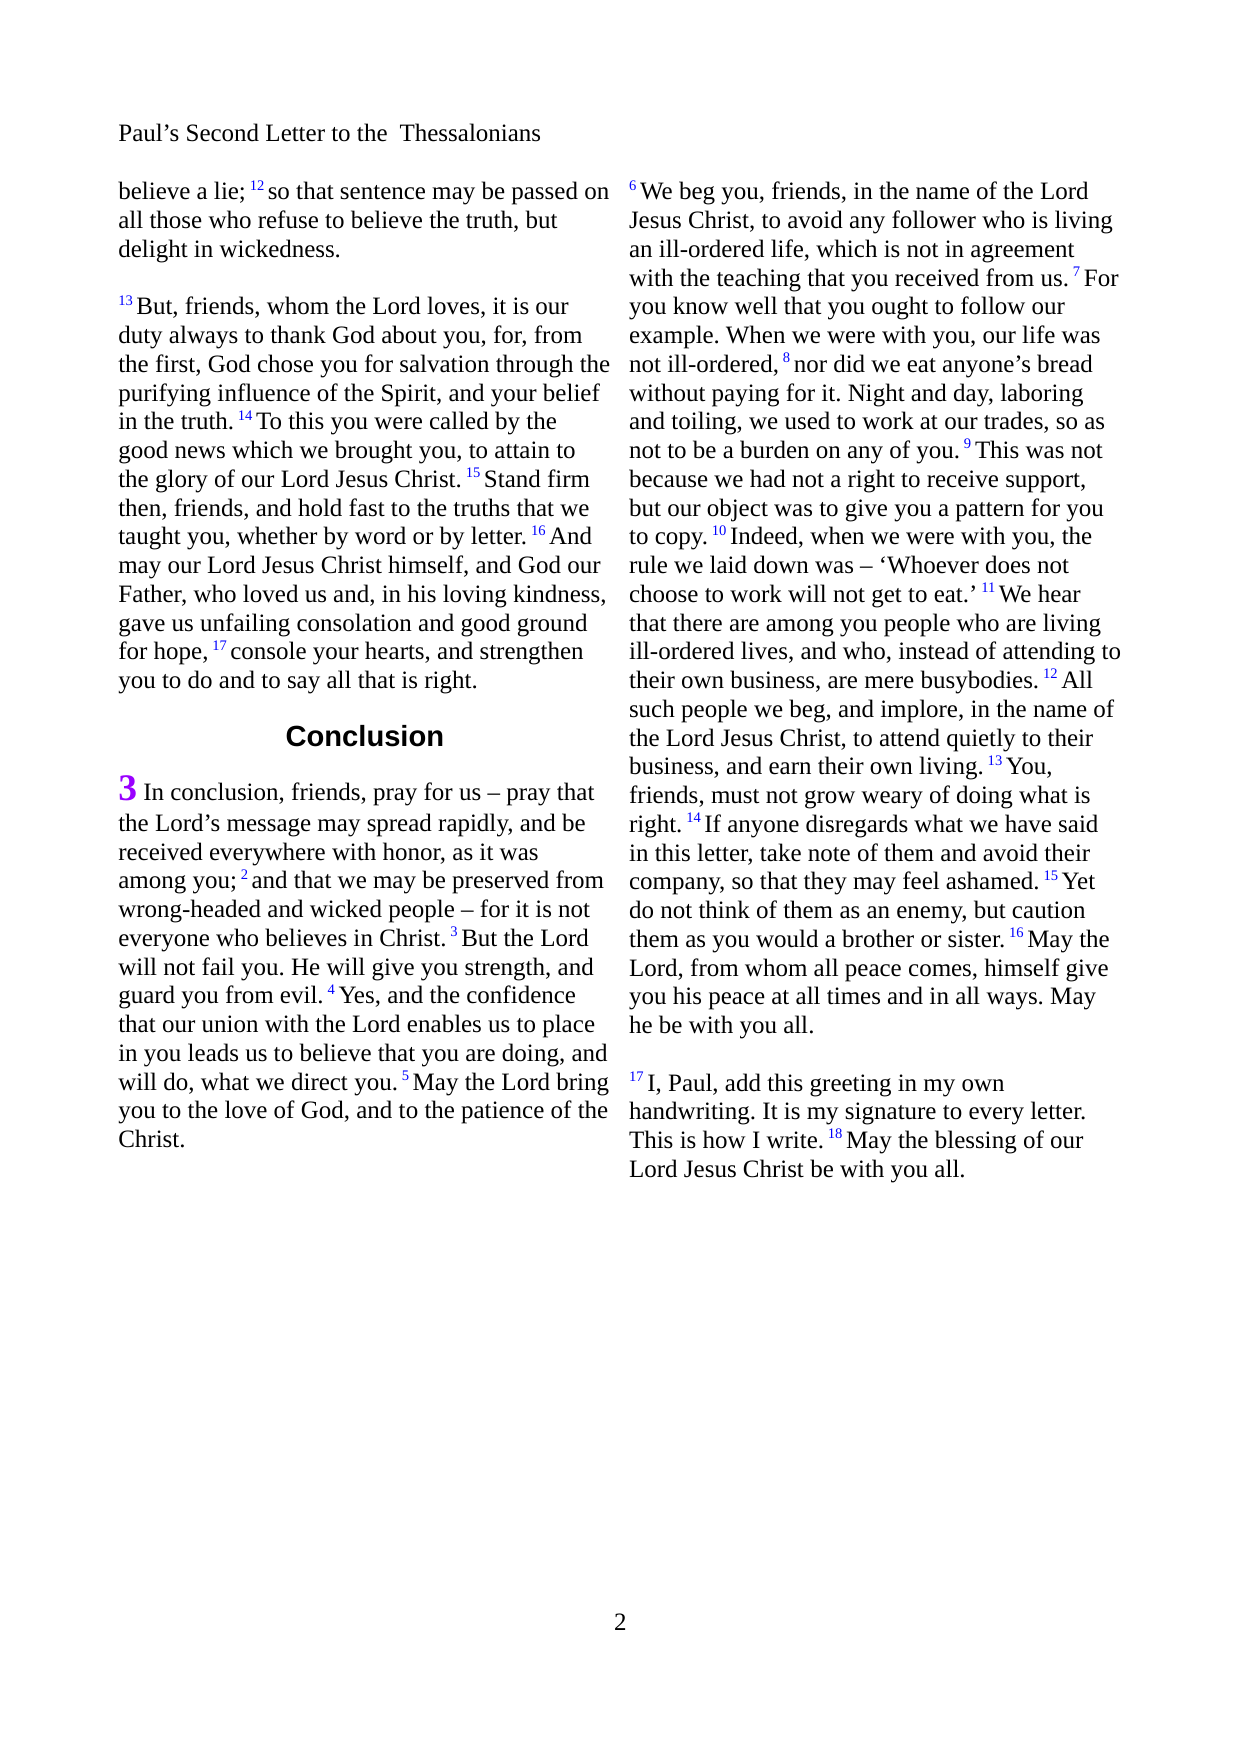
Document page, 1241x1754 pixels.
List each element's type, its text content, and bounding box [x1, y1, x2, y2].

text 3 In conclusion, friends, pray for us – pray that the Lord’s message may spread rapidly, and be received everywhere with honor, as it was among you; 2 and that we may be preserved from wrong-headed and wicked people – for it is not everyone who believes in Christ. 3 But the Lord will not fail you. He will give you strength, and guard you from evil. 4 Yes, and the confidence that our union with the Lord enables us to place in you leads us to believe that you are doing, and will do, what we direct you. 5 May the Lord bring you to the love of God, and to the patience of the Christ. [118, 765, 611, 1153]
subtitle Conclusion [118, 719, 611, 752]
text 13 But, friends, whom the Lord loves, it is our duty always to thank God about you, for, from the first, God chose you for salvation through the purifying influence of the Spirit, and your belief in the truth. 14 To this you were called by the good news which we brought you, to attain to the glory of our Lord Jesus Christ. 15 Stand firm then, friends, and hold fast to the truths that we taught you, whether by word or by letter. 16 And may our Lord Jesus Christ himself, and God our Father, who loved us and, in his loving kindness, gave us unfailing consolation and good ground for hope, 17 console your hearts, and strengthen you to do and to say all that is right. [118, 291, 611, 694]
text 17 I, Paul, add this greeting in my own handwriting. It is my signature to every letter. This is how I write. 18 May the blessing of our Lord Jesus Christ be with you all. [629, 1068, 1122, 1183]
text 6 We beg you, friends, in the name of the Lord Jesus Christ, to avoid any follower who is living an ill-ordered life, which is not in agreement with the teaching that you received from us. 7 For you know well that you ought to follow our example. When we were with you, our life was not ill-ordered, 8 nor did we eat anyone’s bread without paying for it. Night and day, laboring and toiling, we used to work at our trades, so as not to be a burden on any of you. 9 This was not because we had not a right to receive support, but our object was to give you a pattern for you to copy. 10 Indeed, when we were with you, the rule we laid down was – ‘Whoever does not choose to work will not get to eat.’ 11 We hear that there are among you people who are living ill-ordered lives, and who, instead of attending to their own business, are mere busybodies. 12 All such people we beg, and implore, in the name of the Lord Jesus Christ, to attend quietly to their business, and earn their own living. 13 You, friends, must not grow weary of doing what is right. 14 If anyone disregards what we have said in this letter, take note of them and avoid their company, so that they may feel ashamed. 15 Yet do not think of them as an enemy, but caution them as you would a brother or sister. 16 May the Lord, from whom all peace comes, himself give you his peace at all times and in all ways. May he be with you all. [629, 176, 1122, 1039]
text believe a lie; 12 so that sentence may be passed on all those who refuse to believe the truth, but delight in wickedness. [118, 176, 611, 263]
